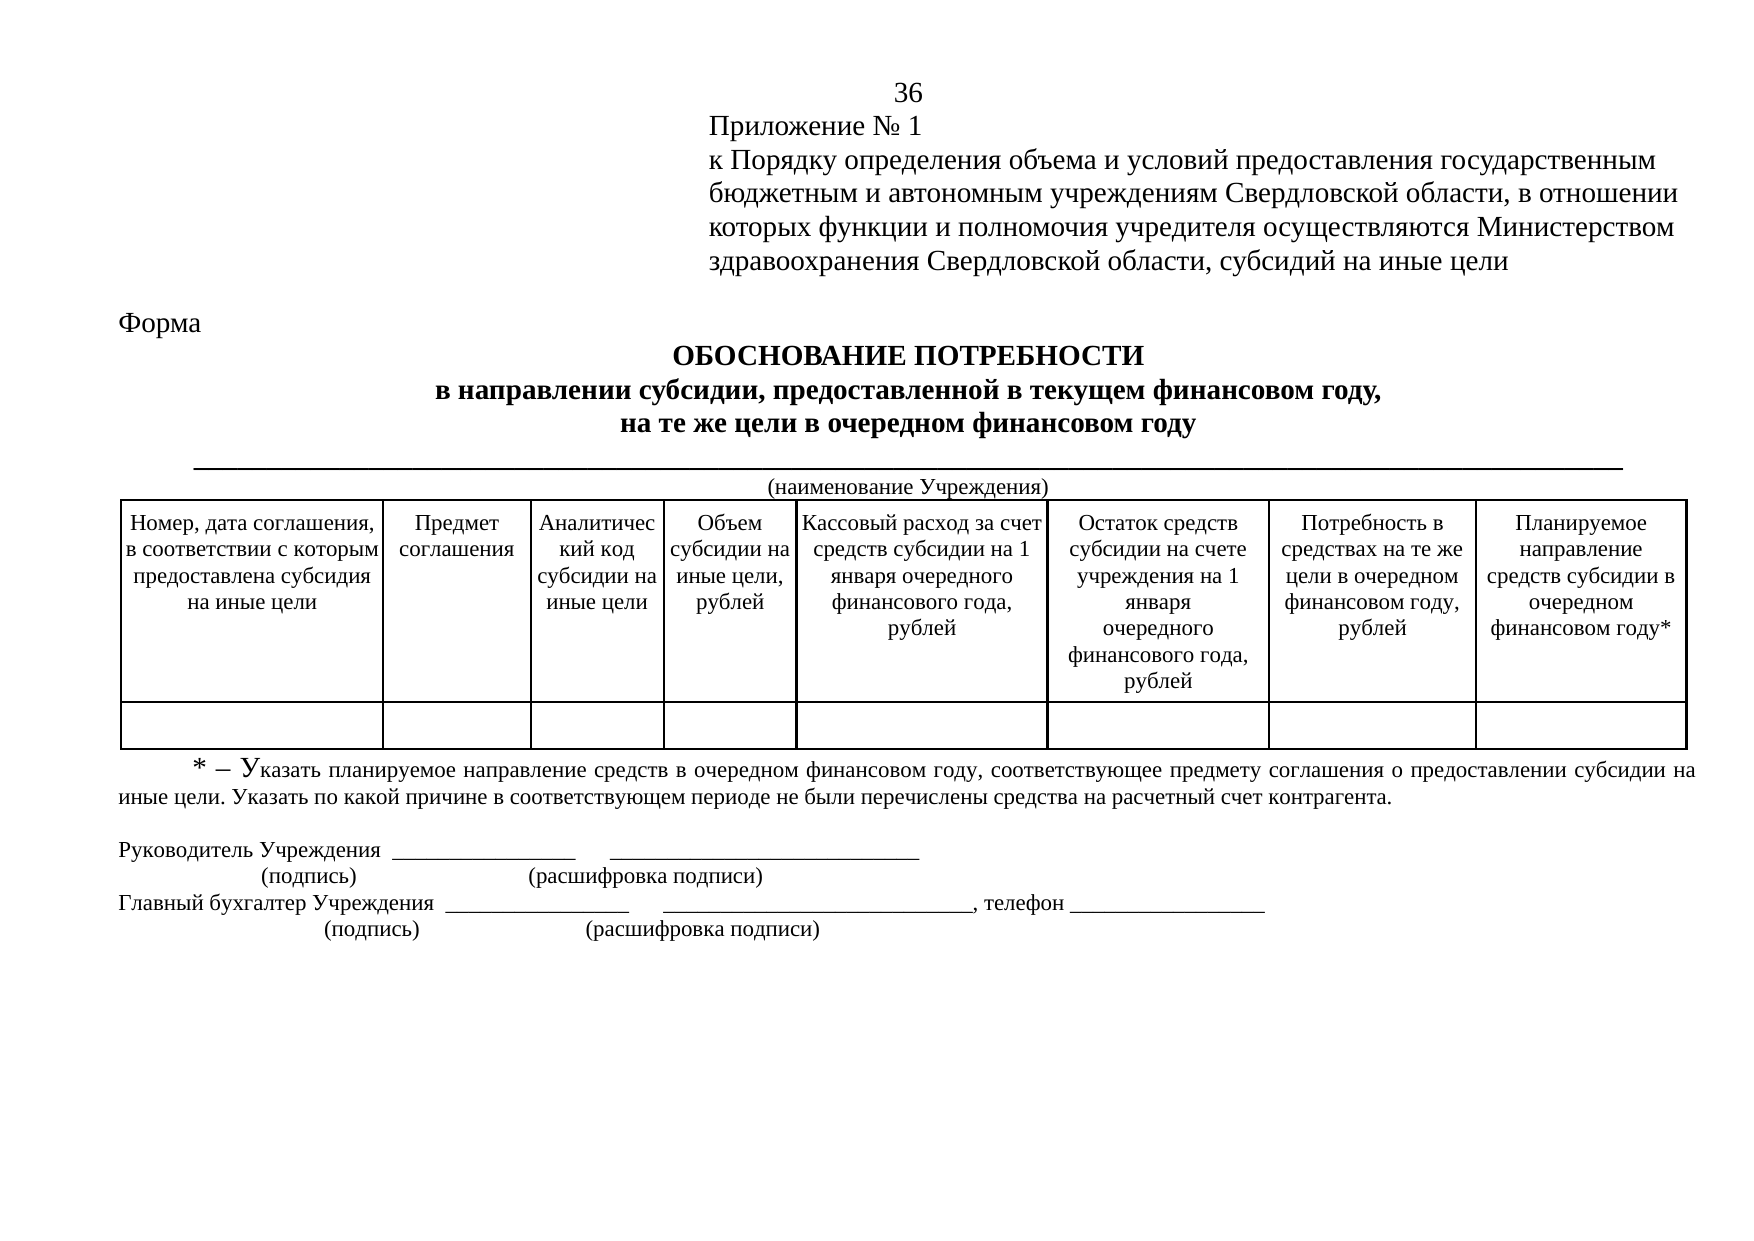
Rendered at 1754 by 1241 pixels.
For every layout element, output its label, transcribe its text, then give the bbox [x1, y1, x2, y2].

table_cell [1049, 703, 1268, 748]
text к Порядку определения объема и условий предоставления государственным бюджетным и автономным учреждениям Свердловской области, в отношении которых функции и полномочия учредителя осуществляются Министерством здравоохранения Свердловской области, субсидий на иные цели [709, 142, 1698, 276]
table_cell [122, 703, 382, 748]
table_header Объем субсидии на иные цели, рублей [665, 501, 795, 701]
text * – Указать планируемое направление средств в очередном финансовом году, соответствующее предмету соглашения о предоставлении субсидии на иные цели. Указать по какой причине в соответствующем периоде не были перечислены средства на расчетный счет контрагента. [118, 750, 1698, 810]
table_cell [532, 703, 663, 748]
table_header Предмет соглашения [384, 501, 530, 701]
table_header Планируемое направление средств субсидии в очередном финансовом году* [1477, 501, 1685, 701]
table_header Остаток средств субсидии на счете учреждения на 1 января очередного финансового года, рублей [1049, 501, 1268, 701]
table_cell [1477, 703, 1685, 748]
text (подпись) (расшифровка подписи) [118, 862, 1698, 889]
text (подпись) (расшифровка подписи) [118, 915, 1698, 941]
table_header Кассовый расход за счет средств субсидии на 1 января очередного финансового года, рублей [798, 501, 1046, 701]
text ОБОСНОВАНИЕ ПОТРЕБНОСТИ [118, 338, 1698, 372]
table_cell [1270, 703, 1475, 748]
text на те же цели в очередном финансовом году [118, 406, 1698, 439]
text (наименование Учреждения) [118, 473, 1698, 499]
table_header Потребность в средствах на те же цели в очередном финансовом году, рублей [1270, 501, 1475, 701]
table_cell [798, 703, 1046, 748]
table_cell [384, 703, 530, 748]
text Приложение № 1 [709, 108, 1698, 142]
text в направлении субсидии, предоставленной в текущем финансовом году, [118, 372, 1698, 406]
text Руководитель Учреждения ________________ ___________________________ [118, 836, 1698, 862]
text Главный бухгалтер Учреждения ________________ ___________________________, телефон _________________ [118, 889, 1698, 915]
text __________________________________________________________________________________________________ [118, 439, 1698, 473]
table_header Номер, дата соглашения, в соответствии с которым предоставлена субсидия на иные цели [122, 501, 382, 701]
table_header Аналитический код субсидии на иные цели [532, 501, 663, 701]
text Форма [118, 305, 1754, 338]
table_cell [665, 703, 795, 748]
